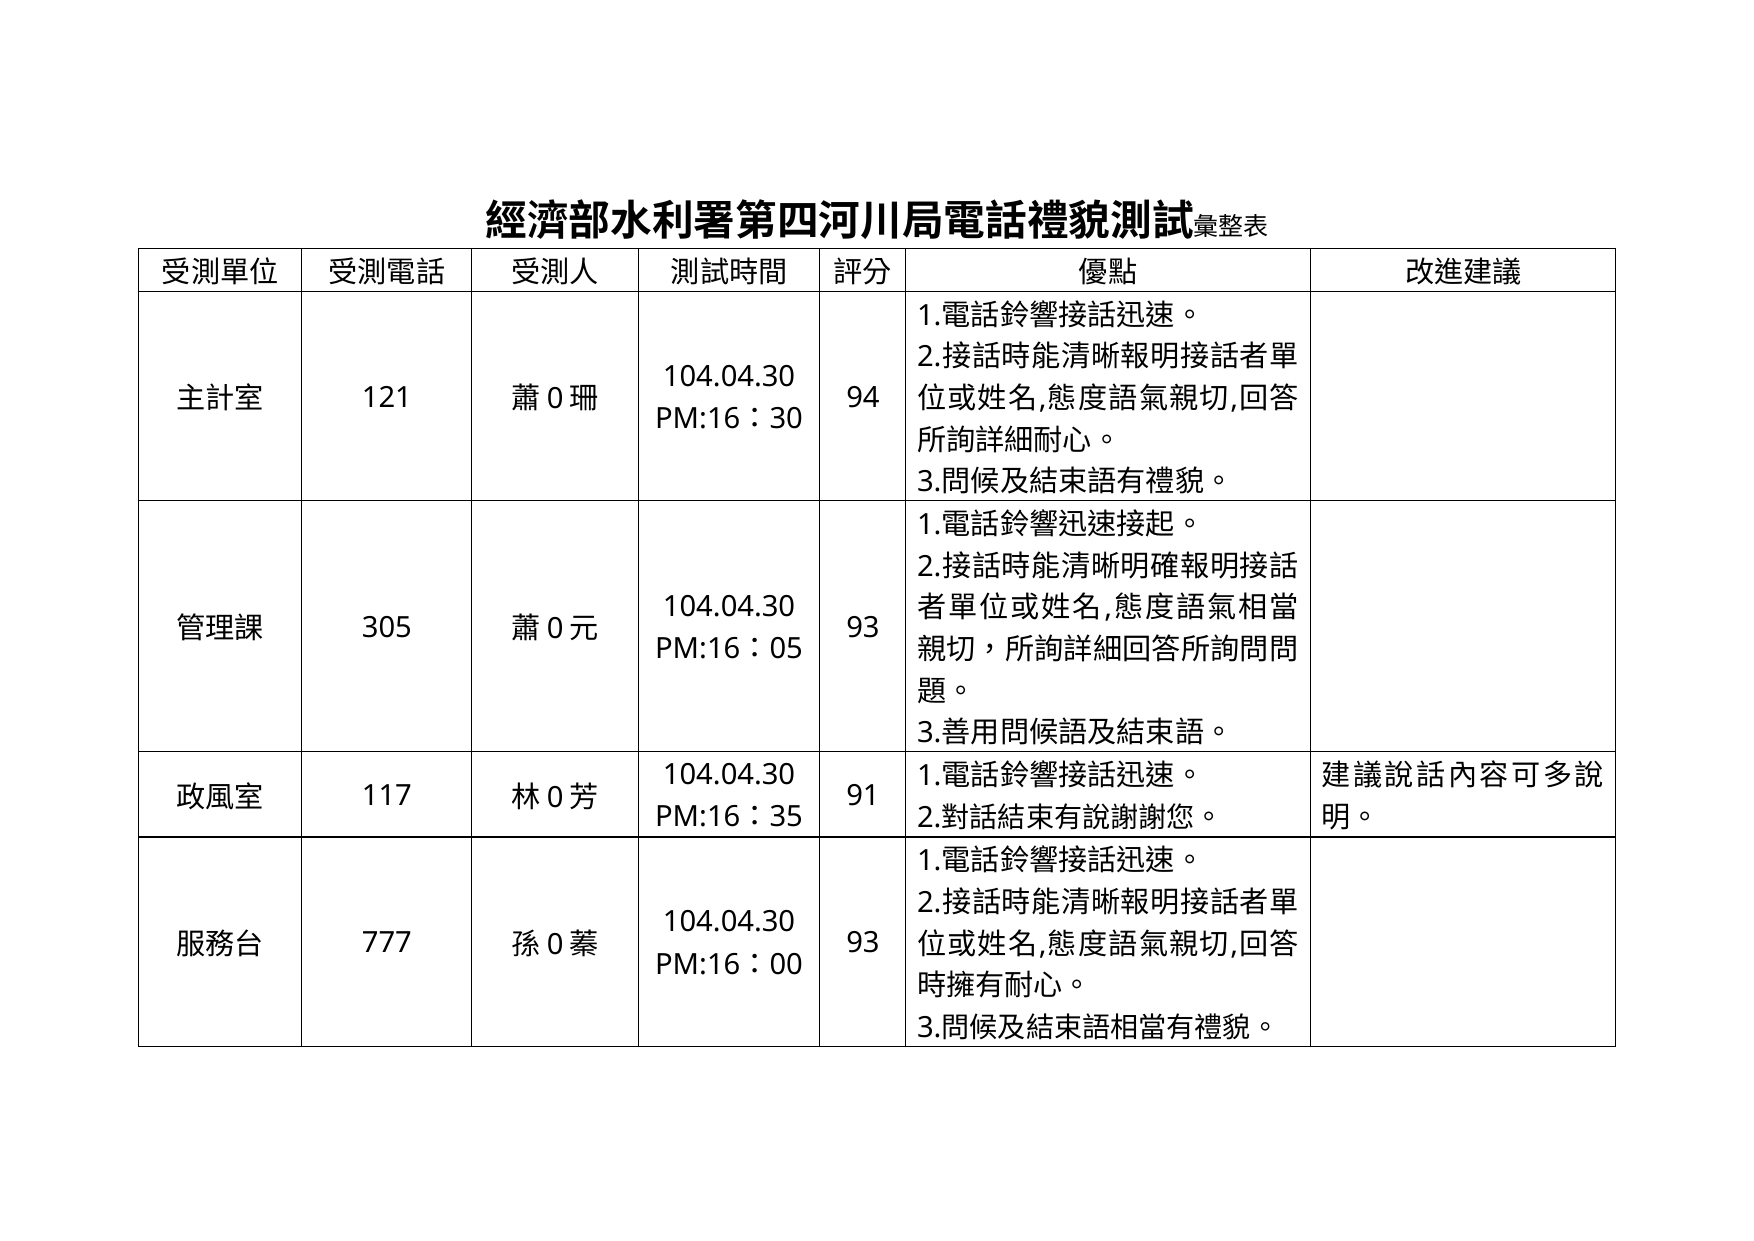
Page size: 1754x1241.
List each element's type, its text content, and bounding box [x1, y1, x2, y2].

table_cell [1311, 292, 1615, 500]
table_cell 蕭0珊 [472, 292, 638, 500]
table_cell 服務台 [139, 838, 301, 1046]
table_cell 建議說話內容可多說明。 [1311, 752, 1615, 836]
table_cell 管理課 [139, 501, 301, 751]
table_header 測試時間 [639, 249, 819, 291]
table_cell 1.電話鈴響接話迅速。 2.接話時能清晰報明接話者單位或姓名,態度語氣親切,回答所詢詳細耐心。 3.問候及結束語有禮貌。 [906, 292, 1310, 500]
table_cell 1.電話鈴響接話迅速。 2.對話結束有說謝謝您。 [906, 752, 1310, 836]
table_cell 305 [302, 501, 471, 751]
table_cell 蕭0元 [472, 501, 638, 751]
table_cell 1.電話鈴響接話迅速。 2.接話時能清晰報明接話者單位或姓名,態度語氣親切,回答時擁有耐心。 3.問候及結束語相當有禮貌。 [906, 838, 1310, 1046]
table_header 受測人 [472, 249, 638, 291]
table_cell 91 [820, 752, 905, 836]
table_cell 孫0蓁 [472, 838, 638, 1046]
table_cell 121 [302, 292, 471, 500]
table_cell [1311, 501, 1615, 751]
table_cell 104.04.30 PM:16：05 [639, 501, 819, 751]
table_cell 94 [820, 292, 905, 500]
table_cell 117 [302, 752, 471, 836]
table_cell 777 [302, 838, 471, 1046]
table_cell 政風室 [139, 752, 301, 836]
table_header 受測電話 [302, 249, 471, 291]
table_cell 林0芳 [472, 752, 638, 836]
table_cell 93 [820, 501, 905, 751]
text 經濟部水利署第四河川局電話禮貌測試彙整表 [150, 187, 1604, 247]
table_cell 104.04.30 PM:16：35 [639, 752, 819, 836]
table_header 優點 [906, 249, 1310, 291]
table_cell 主計室 [139, 292, 301, 500]
table_cell 104.04.30 PM:16：30 [639, 292, 819, 500]
table_header 受測單位 [139, 249, 301, 291]
table_header 評分 [820, 249, 905, 291]
table_cell 1.電話鈴響迅速接起。 2.接話時能清晰明確報明接話者單位或姓名,態度語氣相當親切，所詢詳細回答所詢問問題。 3.善用問候語及結束語。 [906, 501, 1310, 751]
table_cell [1311, 838, 1615, 1046]
table_header 改進建議 [1311, 249, 1615, 291]
table_cell 93 [820, 838, 905, 1046]
table_cell 104.04.30 PM:16：00 [639, 838, 819, 1046]
